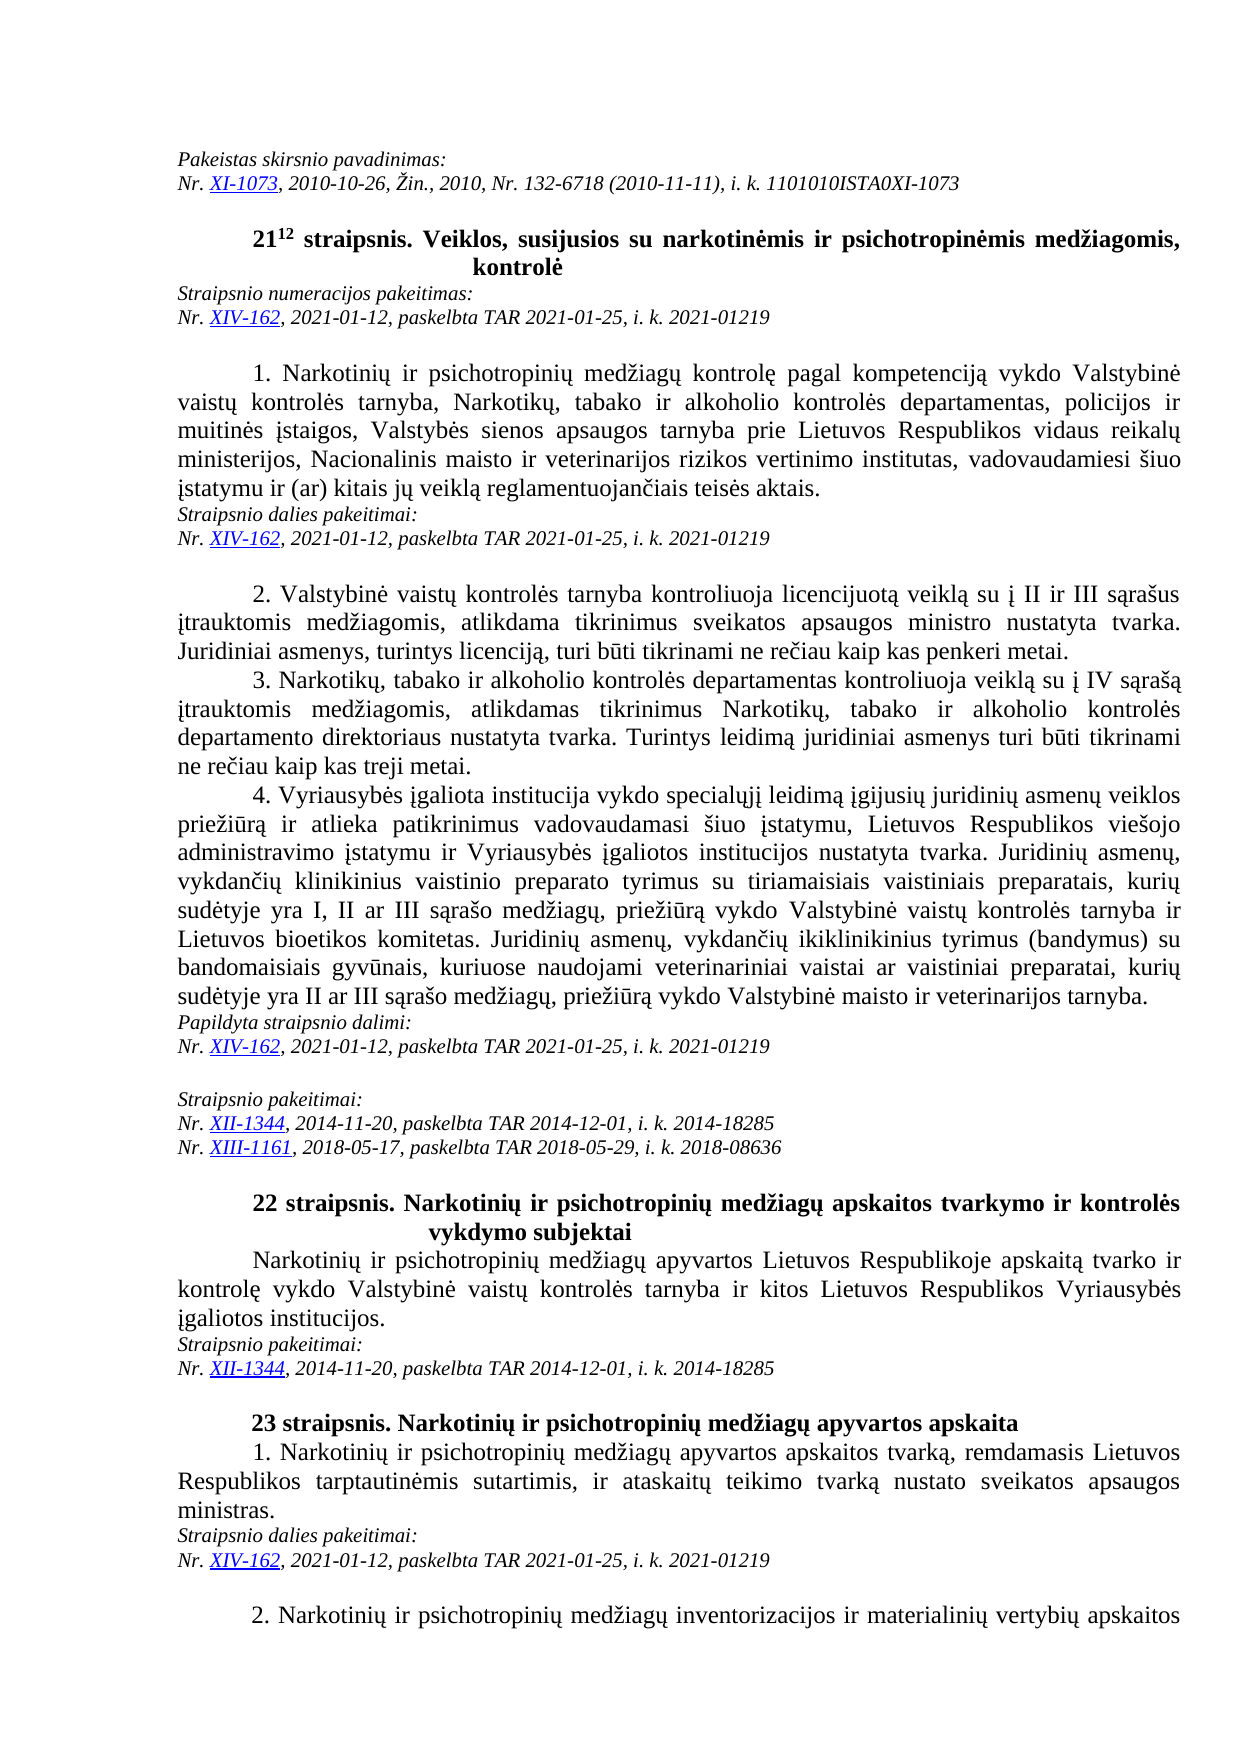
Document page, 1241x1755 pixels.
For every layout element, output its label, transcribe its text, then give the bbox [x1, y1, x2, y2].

text Straipsnio numeracijos pakeitimas: [177, 281, 1181, 305]
text 2. Narkotinių ir psichotropinių medžiagų inventorizacijos ir materialinių vertybių apskaitos [177, 1600, 1181, 1629]
text Nr. XIV-162, 2021-01-12, paskelbta TAR 2021-01-25, i. k. 2021-01219 [177, 305, 1181, 329]
text 22 straipsnis. Narkotinių ir psichotropinių medžiagų apskaitos tvarkymo ir kontrolės vykdymo subjektai [252, 1188, 1181, 1245]
text Nr. XIV-162, 2021-01-12, paskelbta TAR 2021-01-25, i. k. 2021-01219 [177, 1034, 1181, 1058]
text Narkotinių ir psichotropinių medžiagų apyvartos Lietuvos Respublikoje apskaitą tvarko ir kontrolę vykdo Valstybinė vaistų kontrolės tarnyba ir kitos Lietuvos Respublikos Vyriausybės įgaliotos institucijos. [177, 1245, 1181, 1332]
text 2. Valstybinė vaistų kontrolės tarnyba kontroliuoja licencijuotą veiklą su į II ir III sąrašus įtrauktomis medžiagomis, atlikdama tikrinimus sveikatos apsaugos ministro nustatyta tvarka. Juridiniai asmenys, turintys licenciją, turi būti tikrinami ne rečiau kaip kas penkeri metai. [177, 579, 1181, 665]
text Pakeistas skirsnio pavadinimas: [177, 147, 1181, 171]
text 4. Vyriausybės įgaliota institucija vykdo specialųjį leidimą įgijusių juridinių asmenų veiklos priežiūrą ir atlieka patikrinimus vadovaudamasi šiuo įstatymu, Lietuvos Respublikos viešojo administravimo įstatymu ir Vyriausybės įgaliotos institucijos nustatyta tvarka. Juridinių asmenų, vykdančių klinikinius vaistinio preparato tyrimus su tiriamaisiais vaistiniais preparatais, kurių sudėtyje yra I, II ar III sąrašo medžiagų, priežiūrą vykdo Valstybinė vaistų kontrolės tarnyba ir Lietuvos bioetikos komitetas. Juridinių asmenų, vykdančių ikiklinikinius tyrimus (bandymus) su bandomaisiais gyvūnais, kuriuose naudojami veterinariniai vaistai ar vaistiniai preparatai, kurių sudėtyje yra II ar III sąrašo medžiagų, priežiūrą vykdo Valstybinė maisto ir veterinarijos tarnyba. [177, 780, 1181, 1010]
text Straipsnio pakeitimai: [177, 1087, 1181, 1111]
text 1. Narkotinių ir psichotropinių medžiagų kontrolę pagal kompetenciją vykdo Valstybinė vaistų kontrolės tarnyba, Narkotikų, tabako ir alkoholio kontrolės departamentas, policijos ir muitinės įstaigos, Valstybės sienos apsaugos tarnyba prie Lietuvos Respublikos vidaus reikalų ministerijos, Nacionalinis maisto ir veterinarijos rizikos vertinimo institutas, vadovaudamiesi šiuo įstatymu ir (ar) kitais jų veiklą reglamentuojančiais teisės aktais. [177, 358, 1181, 502]
text 23 straipsnis. Narkotinių ir psichotropinių medžiagų apyvartos apskaita [177, 1408, 1181, 1437]
text Papildyta straipsnio dalimi: [177, 1010, 1181, 1034]
text 3. Narkotikų, tabako ir alkoholio kontrolės departamentas kontroliuoja veiklą su į IV sąrašą įtrauktomis medžiagomis, atlikdamas tikrinimus Narkotikų, tabako ir alkoholio kontrolės departamento direktoriaus nustatyta tvarka. Turintys leidimą juridiniai asmenys turi būti tikrinami ne rečiau kaip kas treji metai. [177, 665, 1181, 780]
text Nr. XI-1073, 2010-10-26, Žin., 2010, Nr. 132-6718 (2010-11-11), i. k. 1101010ISTA0XI-1073 [177, 171, 1181, 195]
text Straipsnio dalies pakeitimai: [177, 502, 1181, 526]
text Nr. XIV-162, 2021-01-12, paskelbta TAR 2021-01-25, i. k. 2021-01219 [177, 526, 1181, 550]
text Nr. XII-1344, 2014-11-20, paskelbta TAR 2014-12-01, i. k. 2014-18285 [177, 1356, 1181, 1380]
text Nr. XIV-162, 2021-01-12, paskelbta TAR 2021-01-25, i. k. 2021-01219 [177, 1547, 1181, 1572]
text 1. Narkotinių ir psichotropinių medžiagų apyvartos apskaitos tvarką, remdamasis Lietuvos Respublikos tarptautinėmis sutartimis, ir ataskaitų teikimo tvarką nustato sveikatos apsaugos ministras. [177, 1437, 1181, 1523]
text 2112 straipsnis. Veiklos, susijusios su narkotinėmis ir psichotropinėmis medžiagomis, kontrolė [252, 224, 1181, 281]
text Straipsnio pakeitimai: [177, 1332, 1181, 1356]
text Straipsnio dalies pakeitimai: [177, 1523, 1181, 1547]
text Nr. XII-1344, 2014-11-20, paskelbta TAR 2014-12-01, i. k. 2014-18285 [177, 1111, 1181, 1135]
text Nr. XIII-1161, 2018-05-17, paskelbta TAR 2018-05-29, i. k. 2018-08636 [177, 1135, 1181, 1159]
